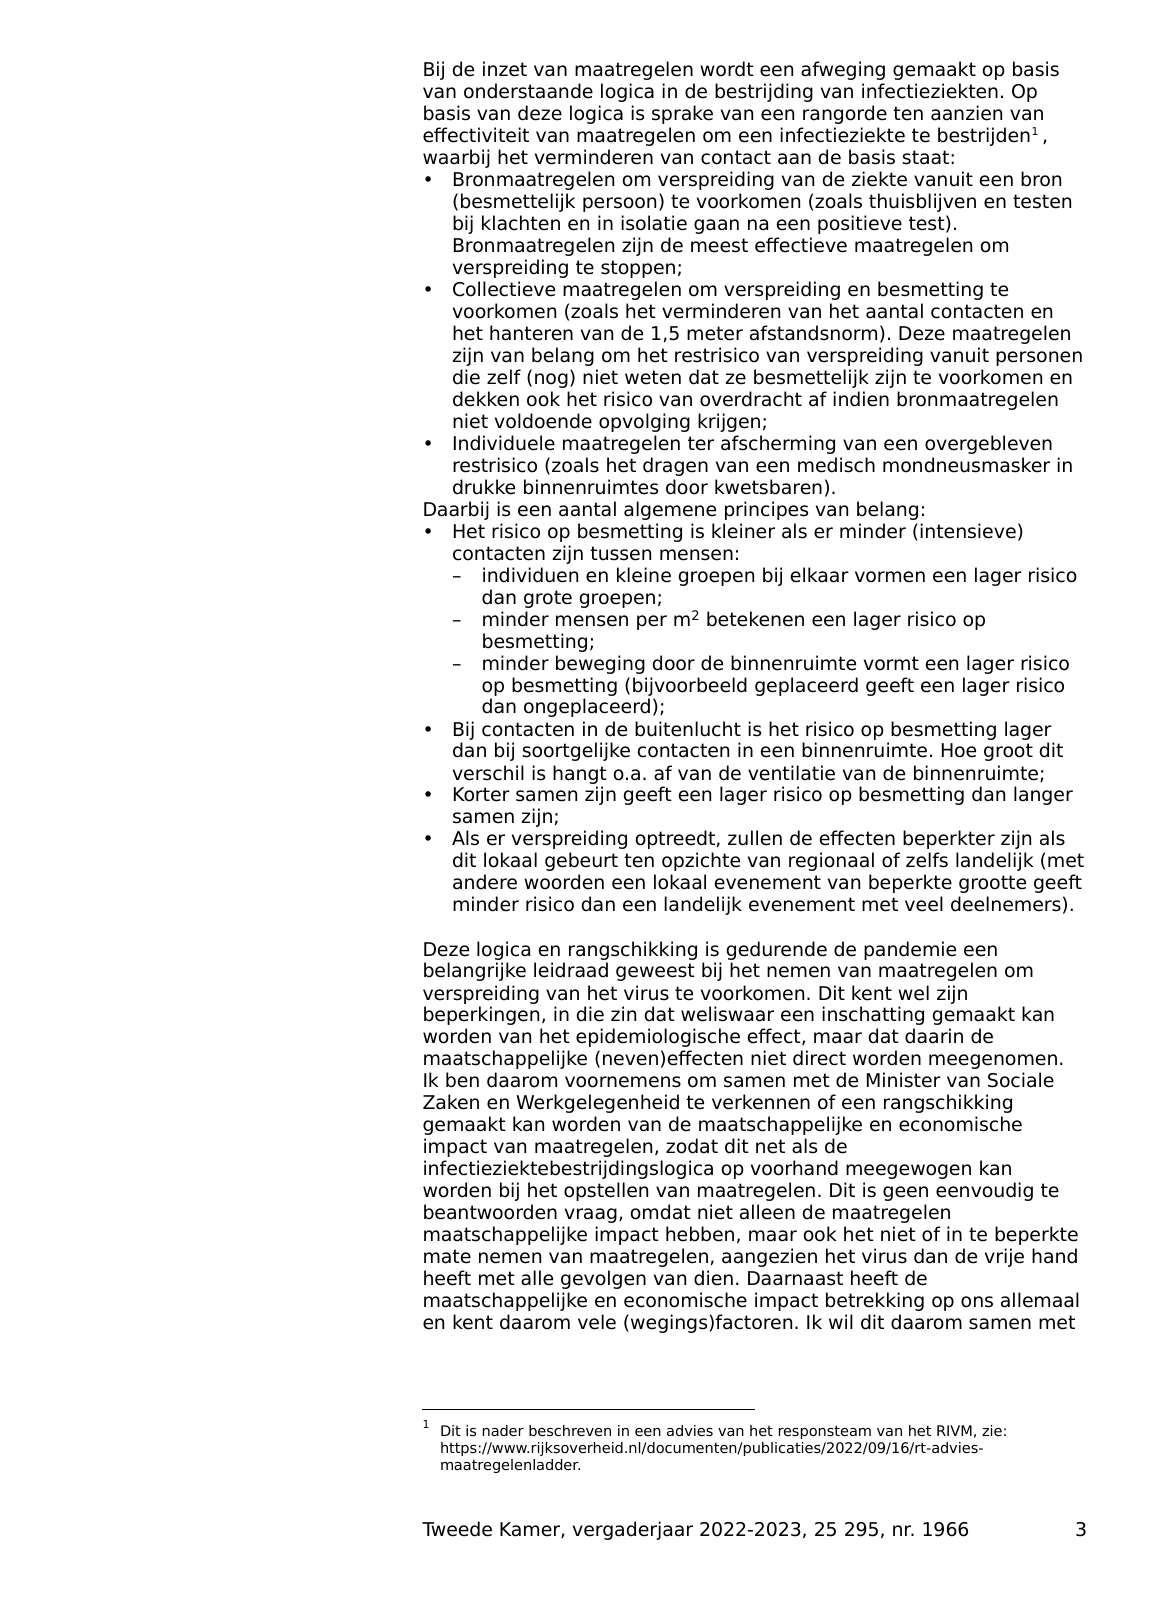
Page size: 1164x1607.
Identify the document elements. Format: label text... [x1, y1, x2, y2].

text • Individuele maatregelen ter afscherming van een overgebleven restrisico (zoals het dragen van een medisch mondneusmasker in drukke binnenruimtes door kwetsbaren). [422, 433, 1087, 499]
text Dit is nader beschreven in een advies van het responsteam van het RIVM, zie: https://www.rijksoverheid.nl/documenten/publicaties/2022/09/16/rt-advies-maatregelenladder. [422, 1418, 1087, 1474]
text – minder beweging door de binnenruimte vormt een lager risico op besmetting (bijvoorbeeld geplaceerd geeft een lager risico dan ongeplaceerd); [452, 652, 1087, 718]
text – individuen en kleine groepen bij elkaar vormen een lager risico dan grote groepen; [452, 564, 1087, 608]
text Daarbij is een aantal algemene principes van belang: [422, 499, 1087, 521]
text Deze logica en rangschikking is gedurende de pandemie een belangrijke leidraad geweest bij het nemen van maatregelen om verspreiding van het virus te voorkomen. Dit kent wel zijn beperkingen, in die zin dat weliswaar een inschatting gemaakt kan worden van het epidemiologische effect, maar dat daarin de maatschappelijke (neven)effecten niet direct worden meegenomen. Ik ben daarom voornemens om samen met de Minister van Sociale Zaken en Werkgelegenheid te verkennen of een rangschikking gemaakt kan worden van de maatschappelijke en economische impact van maatregelen, zodat dit net als de infectieziektebestrijdingslogica op voorhand meegewogen kan worden bij het opstellen van maatregelen. Dit is geen eenvoudig te beantwoorden vraag, omdat niet alleen de maatregelen maatschappelijke impact hebben, maar ook het niet of in te beperkte mate nemen van maatregelen, aangezien het virus dan de vrije hand heeft met alle gevolgen van dien. Daarnaast heeft de maatschappelijke en economische impact betrekking op ons allemaal en kent daarom vele (wegings)factoren. Ik wil dit daarom samen met [422, 938, 1087, 1334]
text • Bronmaatregelen om verspreiding van de ziekte vanuit een bron (besmettelijk persoon) te voorkomen (zoals thuisblijven en testen bij klachten en in isolatie gaan na een positieve test). Bronmaatregelen zijn de meest effectieve maatregelen om verspreiding te stoppen; [422, 169, 1087, 279]
text • Als er verspreiding optreedt, zullen de effecten beperkter zijn als dit lokaal gebeurt ten opzichte van regionaal of zelfs landelijk (met andere woorden een lokaal evenement van beperkte grootte geeft minder risico dan een landelijk evenement met veel deelnemers). [422, 828, 1087, 916]
text • Collectieve maatregelen om verspreiding en besmetting te voorkomen (zoals het verminderen van het aantal contacten en het hanteren van de 1,5 meter afstandsnorm). Deze maatregelen zijn van belang om het restrisico van verspreiding vanuit personen die zelf (nog) niet weten dat ze besmettelijk zijn te voorkomen en dekken ook het risico van overdracht af indien bronmaatregelen niet voldoende opvolging krijgen; [422, 279, 1087, 433]
text • Korter samen zijn geeft een lager risico op besmetting dan langer samen zijn; [422, 784, 1087, 828]
text • Bij contacten in de buitenlucht is het risico op besmetting lager dan bij soortgelijke contacten in een binnenruimte. Hoe groot dit verschil is hangt o.a. af van de ventilatie van de binnenruimte; [422, 718, 1087, 784]
text Bij de inzet van maatregelen wordt een afweging gemaakt op basis van onderstaande logica in de bestrijding van infectieziekten. Op basis van deze logica is sprake van een rangorde ten aanzien van effectiviteit van maatregelen om een infectieziekte te bestrijden, waarbij het verminderen van contact aan de basis staat: [422, 59, 1087, 169]
text – minder mensen per m2 betekenen een lager risico op besmetting; [452, 608, 1087, 652]
text • Het risico op besmetting is kleiner als er minder (intensieve) contacten zijn tussen mensen: [422, 521, 1087, 564]
